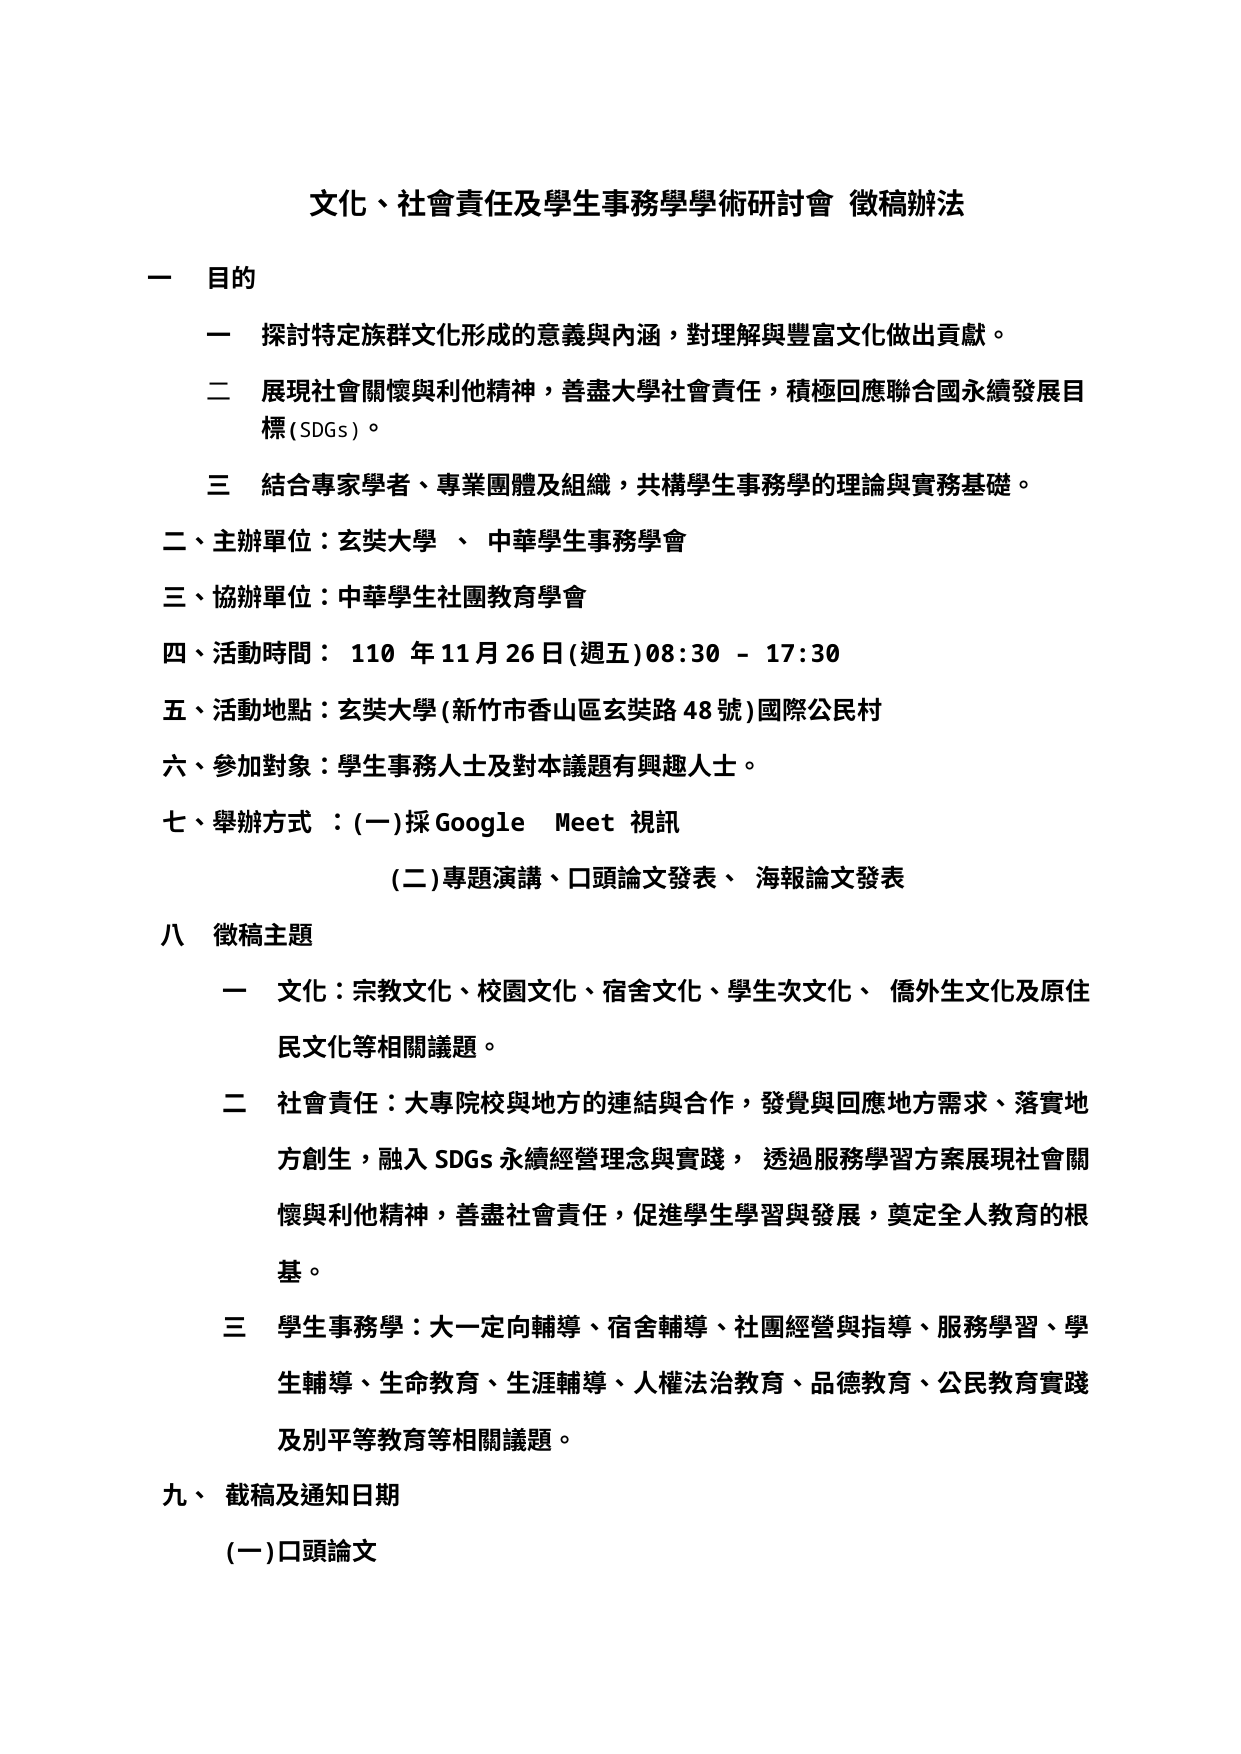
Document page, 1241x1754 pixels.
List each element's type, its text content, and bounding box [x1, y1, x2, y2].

text 文化、社會責任及學生事務學學術研討會 徵稿辦法 [148, 164, 1093, 239]
list 展現社會關懷與利他精神，善盡大學社會責任，積極回應聯合國永續發展目標(SDGs)。 [207, 371, 1093, 446]
text 五、活動地點：玄奘大學(新竹市香山區玄奘路48號)國際公民村 [148, 689, 1093, 727]
text 九、 截稿及通知日期 [148, 1475, 1093, 1513]
text 三、協辦單位：中華學生社團教育學會 [148, 577, 1093, 614]
text 四、活動時間： 110 年11月26日(週五)08:30 – 17:30 [148, 633, 1093, 671]
list 社會責任：大專院校與地方的連結與合作，發覺與回應地方需求、落實地方創生，融入SDGs永續經營理念與實踐， 透過服務學習方案展現社會關懷與利他精神，善盡社會責任，促進學生學習與發展，奠定全人教育的根基。 [223, 1083, 1093, 1289]
list 探討特定族群文化形成的意義與內涵，對理解與豐富文化做出貢獻。 [207, 314, 1093, 352]
list 徵稿主題 [160, 914, 1093, 952]
list 目的 [148, 258, 1093, 296]
text 七、舉辦方式 ：(一)採Google Meet 視訊 [148, 802, 1093, 839]
list 結合專家學者、專業團體及組織，共構學生事務學的理論與實務基礎。 [207, 464, 1093, 502]
text (一)口頭論文 [148, 1531, 1093, 1568]
text 二、主辦單位：玄奘大學 、 中華學生事務學會 [148, 521, 1093, 558]
list 文化：宗教文化、校園文化、宿舍文化、學生次文化、 僑外生文化及原住民文化等相關議題。 [223, 971, 1093, 1064]
list 學生事務學：大一定向輔導、宿舍輔導、社團經營與指導、服務學習、學生輔導、生命教育、生涯輔導、人權法治教育、品德教育、公民教育實踐及別平等教育等相關議題。 [223, 1307, 1093, 1457]
text (二)專題演講、口頭論文發表、 海報論文發表 [148, 858, 1093, 896]
text 六、參加對象：學生事務人士及對本議題有興趣人士。 [148, 746, 1093, 783]
